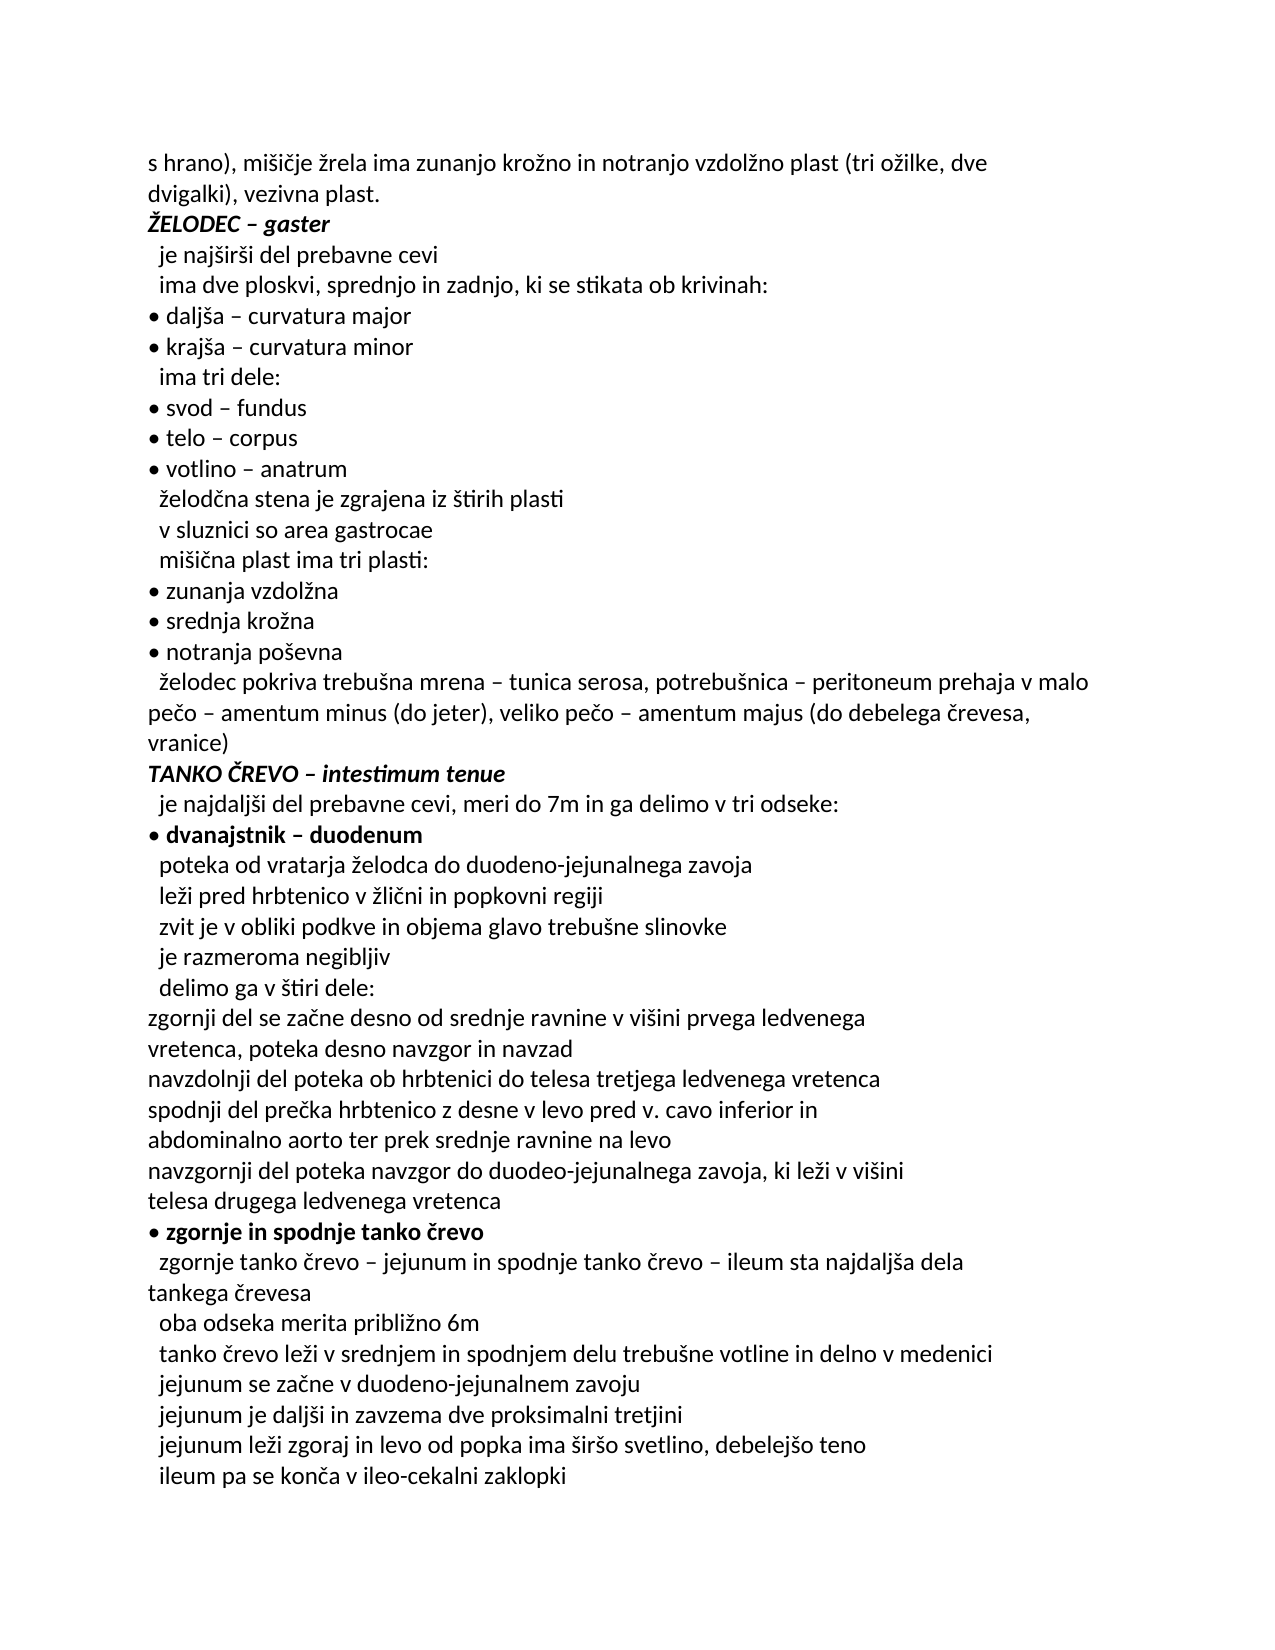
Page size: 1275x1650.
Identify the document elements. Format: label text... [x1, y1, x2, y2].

text oba odseka merita približno 6m [148, 1307, 1127, 1338]
text je razmeroma negibljiv [148, 941, 1127, 972]
text TANKO ČREVO – intestimum tenue [148, 758, 1127, 788]
text • zgornje in spodnje tanko črevo [148, 1216, 1127, 1246]
text ileum pa se konča v ileo-cekalni zaklopki [148, 1460, 1127, 1491]
text • telo – corpus [148, 422, 1127, 453]
text dvigalki), vezivna plast. [148, 178, 1127, 209]
text delimo ga v štiri dele: [148, 972, 1127, 1002]
text ŽELODEC – gaster [148, 209, 1127, 239]
text jejunum je daljši in zavzema dve proksimalni tretjini [148, 1399, 1127, 1429]
text mišična plast ima tri plasti: [148, 544, 1127, 575]
text • votlino – anatrum [148, 453, 1127, 483]
text vretenca, poteka desno navzgor in navzad [148, 1033, 1127, 1063]
text želodec pokriva trebušna mrena – tunica serosa, potrebušnica – peritoneum prehaja v malo [148, 666, 1127, 697]
text • svod – fundus [148, 392, 1127, 422]
text navzdolnji del poteka ob hrbtenici do telesa tretjega ledvenega vretenca [148, 1063, 1127, 1094]
text ima tri dele: [148, 361, 1127, 392]
text poteka od vratarja želodca do duodeno-jejunalnega zavoja [148, 849, 1127, 880]
text tankega črevesa [148, 1277, 1127, 1307]
text ima dve ploskvi, sprednjo in zadnjo, ki se stikata ob krivinah: [148, 270, 1127, 300]
text jejunum se začne v duodeno-jejunalnem zavoju [148, 1368, 1127, 1399]
text telesa drugega ledvenega vretenca [148, 1185, 1127, 1216]
text zvit je v obliki podkve in objema glavo trebušne slinovke [148, 911, 1127, 941]
text je najdaljši del prebavne cevi, meri do 7m in ga delimo v tri odseke: [148, 788, 1127, 819]
text s hrano), mišičje žrela ima zunanjo krožno in notranjo vzdolžno plast (tri ožilke, dve [148, 148, 1127, 178]
text jejunum leži zgoraj in levo od popka ima širšo svetlino, debelejšo teno [148, 1429, 1127, 1460]
text zgornji del se začne desno od srednje ravnine v višini prvega ledvenega [148, 1002, 1127, 1033]
text spodnji del prečka hrbtenico z desne v levo pred v. cavo inferior in [148, 1094, 1127, 1124]
text • zunanja vzdolžna [148, 575, 1127, 605]
text je najširši del prebavne cevi [148, 239, 1127, 270]
text • krajša – curvatura minor [148, 331, 1127, 361]
text leži pred hrbtenico v žlični in popkovni regiji [148, 880, 1127, 911]
text • dvanajstnik – duodenum [148, 819, 1127, 849]
text • srednja krožna [148, 605, 1127, 636]
text • daljša – curvatura major [148, 300, 1127, 331]
text zgornje tanko črevo – jejunum in spodnje tanko črevo – ileum sta najdaljša dela [148, 1246, 1127, 1277]
text abdominalno aorto ter prek srednje ravnine na levo [148, 1124, 1127, 1155]
text v sluznici so area gastrocae [148, 514, 1127, 544]
text navzgornji del poteka navzgor do duodeo-jejunalnega zavoja, ki leži v višini [148, 1155, 1127, 1185]
text želodčna stena je zgrajena iz štirih plasti [148, 483, 1127, 514]
text pečo – amentum minus (do jeter), veliko pečo – amentum majus (do debelega črevesa, [148, 697, 1127, 727]
text • notranja poševna [148, 636, 1127, 666]
text vranice) [148, 727, 1127, 758]
text tanko črevo leži v srednjem in spodnjem delu trebušne votline in delno v medenici [148, 1338, 1127, 1368]
